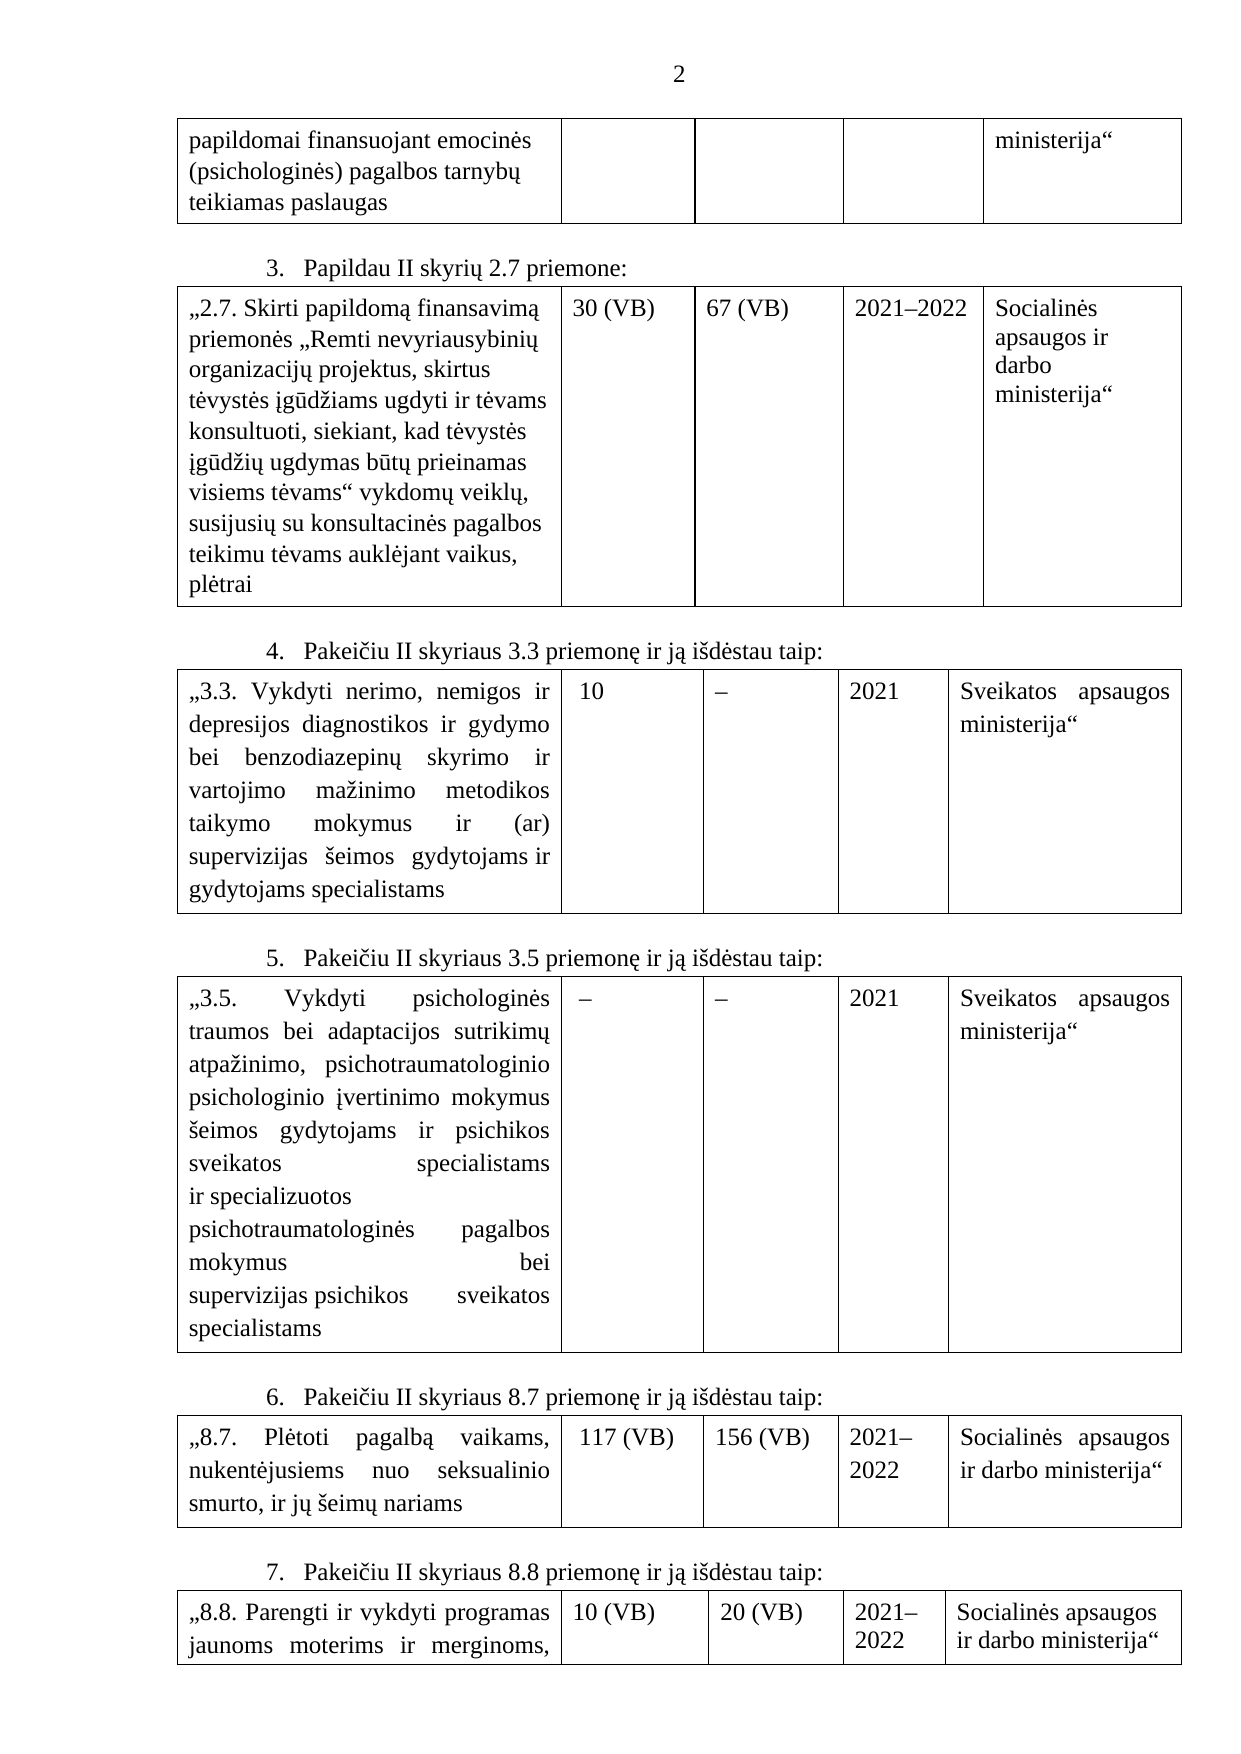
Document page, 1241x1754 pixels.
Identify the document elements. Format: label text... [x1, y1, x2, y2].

text 4. Pakeičiu II skyriaus 3.3 priemonę ir ją išdėstau taip: [266, 636, 1181, 665]
table_header Socialinės apsaugos ir darbo ministerija“ [984, 287, 1181, 606]
table_header Sveikatos apsaugos ministerija“ [949, 977, 1181, 1352]
text 7. Pakeičiu II skyriaus 8.8 priemonę ir ją išdėstau taip: [266, 1557, 1181, 1585]
table_header 10 (VB) [562, 1591, 708, 1664]
table_header 67 (VB) [696, 287, 843, 606]
text 5. Pakeičiu II skyriaus 3.5 priemonę ir ją išdėstau taip: [266, 943, 1181, 972]
table_header Socialinės apsaugos ir darbo ministerija“ [949, 1416, 1181, 1527]
table_header 156 (VB) [704, 1416, 838, 1527]
table_header „8.7. Plėtoti pagalbą vaikams, nukentėjusiems nuo seksualinio smurto, ir jų šeimų nariams [178, 1416, 561, 1527]
text 6. Pakeičiu II skyriaus 8.7 priemonę ir ją išdėstau taip: [266, 1382, 1181, 1411]
table_header „3.5. Vykdyti psichologinės traumos bei adaptacijos sutrikimų atpažinimo, psichotraumatologinio psichologinio įvertinimo mokymus šeimos gydytojams ir psichikos sveikatos specialistams ir specializuotos psichotraumatologinės pagalbos mokymus bei supervizijas psichikos sveikatos specialistams [178, 977, 561, 1352]
table_header 2021–2022 [844, 1591, 945, 1664]
table_header – [562, 977, 703, 1352]
text 3. Papildau II skyrių 2.7 priemone: [266, 253, 1181, 282]
table_header – [704, 977, 838, 1352]
table_header 2021–2022 [839, 1416, 948, 1527]
table_header 2021 [839, 977, 948, 1352]
table_header 10 [562, 670, 703, 913]
table_header [562, 119, 694, 223]
table_header „2.7. Skirti papildomą finansavimą priemonės „Remti nevyriausybinių organizacijų projektus, skirtus tėvystės įgūdžiams ugdyti ir tėvams konsultuoti, siekiant, kad tėvystės įgūdžių ugdymas būtų prieinamas visiems tėvams“ vykdomų veiklų, susijusių su konsultacinės pagalbos teikimu tėvams auklėjant vaikus, plėtrai [178, 287, 561, 606]
table_header 2021 [839, 670, 948, 913]
table_header papildomai finansuojant emocinės (psichologinės) pagalbos tarnybų teikiamas paslaugas [178, 119, 561, 223]
table_header 117 (VB) [562, 1416, 703, 1527]
table_header [844, 119, 983, 223]
table_header „8.8. Parengti ir vykdyti programas jaunoms moterims ir merginoms, [178, 1591, 561, 1664]
table_header Socialinės apsaugos ir darbo ministerija“ [946, 1591, 1181, 1664]
table_header Sveikatos apsaugos ministerija“ [949, 670, 1181, 913]
table_header „3.3. Vykdyti nerimo, nemigos ir depresijos diagnostikos ir gydymo bei benzodiazepinų skyrimo ir vartojimo mažinimo metodikos taikymo mokymus ir (ar) supervizijas šeimos gydytojams ir gydytojams specialistams [178, 670, 561, 913]
table_header 2021–2022 [844, 287, 983, 606]
table_header [696, 119, 843, 223]
table_header 30 (VB) [562, 287, 694, 606]
table_header – [704, 670, 838, 913]
table_header ministerija“ [984, 119, 1181, 223]
table_header 20 (VB) [709, 1591, 843, 1664]
